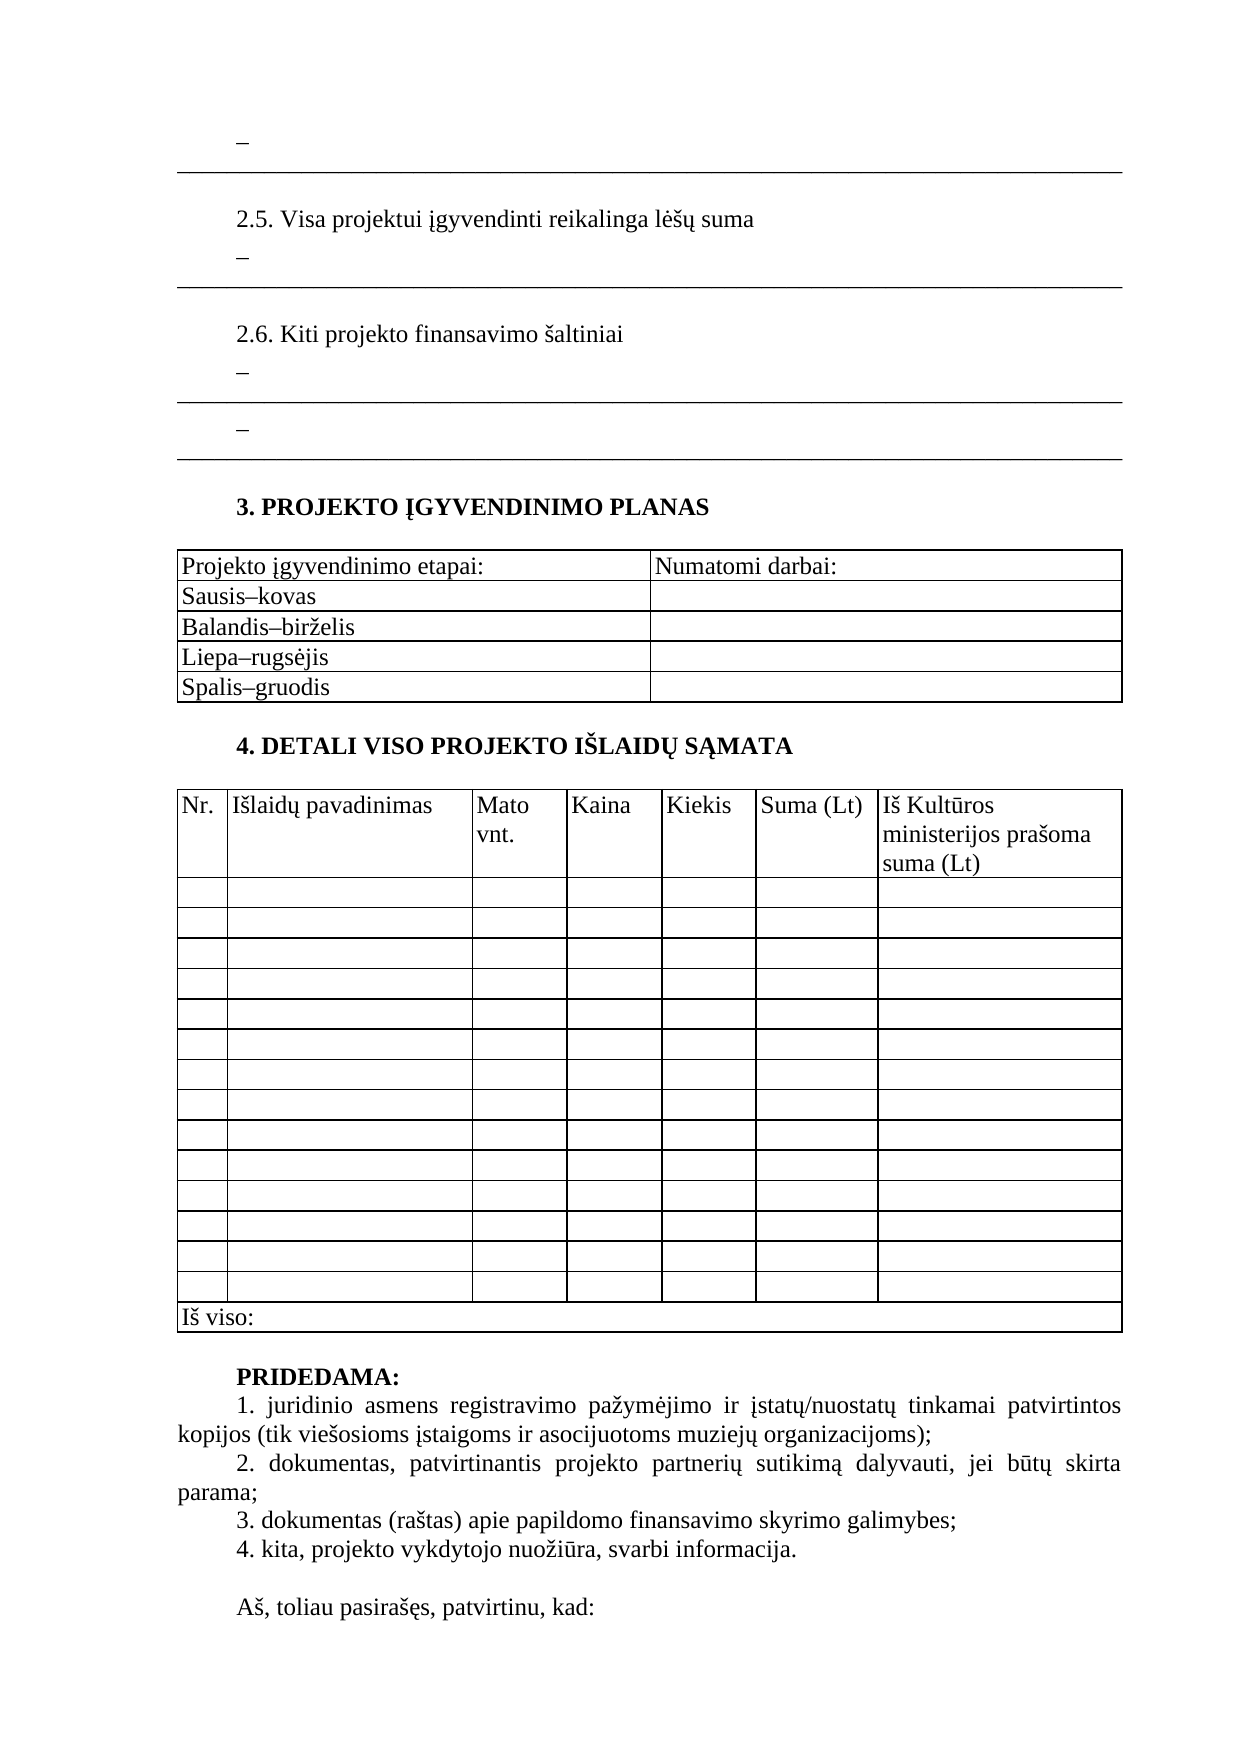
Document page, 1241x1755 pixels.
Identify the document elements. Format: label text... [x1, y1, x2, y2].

text 3. PROJEKTO ĮGYVENDINIMO PLANAS [177, 492, 1122, 521]
table_cell [651, 581, 1121, 610]
table_cell [879, 1272, 1121, 1301]
table_cell [228, 908, 472, 937]
table_cell Sausis–kovas [178, 581, 650, 610]
table_cell Iš viso: [178, 1303, 1121, 1331]
table_cell [228, 1090, 472, 1119]
table_cell [757, 1090, 877, 1119]
table_cell [757, 1121, 877, 1149]
text 2. dokumentas, patvirtinantis projekto partnerių sutikimą dalyvauti, jei būtų skirta parama; [177, 1448, 1122, 1505]
table_cell [228, 1212, 472, 1240]
table_cell [473, 878, 566, 907]
table_cell [473, 1090, 566, 1119]
table_cell [568, 1181, 661, 1210]
table_cell [473, 969, 566, 998]
table_cell [473, 908, 566, 937]
table_cell [228, 1272, 472, 1301]
table_cell [879, 969, 1121, 998]
table_cell [757, 939, 877, 967]
table_cell Liepa–rugsėjis [178, 642, 650, 671]
table_cell [568, 1030, 661, 1058]
table_cell [651, 672, 1121, 701]
table_cell [178, 1030, 227, 1058]
table_header Kaina [568, 790, 661, 877]
table_cell [663, 969, 755, 998]
table_cell [473, 1272, 566, 1301]
table_cell [568, 1060, 661, 1089]
table_header Suma (Lt) [757, 790, 877, 877]
table_cell [473, 1212, 566, 1240]
table_cell [568, 1090, 661, 1119]
table_cell [568, 878, 661, 907]
table_cell [473, 1242, 566, 1271]
table_cell [568, 1151, 661, 1180]
text 3. dokumentas (raštas) apie papildomo finansavimo skyrimo galimybes; [177, 1505, 1122, 1534]
table_cell [568, 939, 661, 967]
table_cell [228, 1242, 472, 1271]
table_cell [473, 1030, 566, 1058]
table_header Projekto įgyvendinimo etapai: [178, 551, 650, 580]
table_cell [228, 969, 472, 998]
table_cell [178, 969, 227, 998]
table_cell [663, 1181, 755, 1210]
table_cell [879, 1090, 1121, 1119]
table_cell [228, 1060, 472, 1089]
table_cell [663, 1090, 755, 1119]
table_cell [879, 878, 1121, 907]
table_cell [228, 1121, 472, 1149]
table_cell [757, 1000, 877, 1028]
text _ [177, 118, 1122, 172]
table_cell [568, 908, 661, 937]
table_cell [663, 878, 755, 907]
table_cell [663, 1151, 755, 1180]
table_cell [879, 939, 1121, 967]
table_cell [568, 969, 661, 998]
table_cell [663, 1000, 755, 1028]
table_cell [757, 1242, 877, 1271]
table_cell [568, 1000, 661, 1028]
table_cell [228, 878, 472, 907]
table_cell [651, 642, 1121, 671]
text 4. kita, projekto vykdytojo nuožiūra, svarbi informacija. [177, 1534, 1122, 1563]
table_cell [178, 908, 227, 937]
table_cell [178, 1212, 227, 1240]
table_cell [757, 1272, 877, 1301]
text 1. juridinio asmens registravimo pažymėjimo ir įstatų/nuostatų tinkamai patvirtintos kopijos (tik viešosioms įstaigoms ir asocijuotoms muziejų organizacijoms); [177, 1390, 1122, 1448]
table_cell [663, 1212, 755, 1240]
table_cell [651, 612, 1121, 640]
table_cell [879, 1121, 1121, 1149]
table_cell [568, 1212, 661, 1240]
table_cell [879, 908, 1121, 937]
table_header Iš Kultūros ministerijos prašoma suma (Lt) [879, 790, 1121, 877]
table_header Mato vnt. [473, 790, 566, 877]
table_cell [568, 1121, 661, 1149]
table_cell [663, 1272, 755, 1301]
table_cell [228, 1181, 472, 1210]
table_cell [879, 1030, 1121, 1058]
table_cell [879, 1000, 1121, 1028]
text 4. DETALI VISO PROJEKTO IŠLAIDŲ SĄMATA [177, 731, 1122, 760]
table_cell [568, 1272, 661, 1301]
table_cell [178, 1000, 227, 1028]
table_cell [757, 1181, 877, 1210]
table_cell [178, 1060, 227, 1089]
table_cell Balandis–birželis [178, 612, 650, 640]
table_cell [178, 1121, 227, 1149]
table_cell [178, 1242, 227, 1271]
table_header Išlaidų pavadinimas [228, 790, 472, 877]
table_cell [473, 1000, 566, 1028]
table_cell [757, 1060, 877, 1089]
table_cell [473, 1121, 566, 1149]
table_cell [663, 1060, 755, 1089]
table_cell [178, 939, 227, 967]
table_cell [879, 1212, 1121, 1240]
table_header Numatomi darbai: [651, 551, 1121, 580]
table_cell [178, 1151, 227, 1180]
table_cell [663, 908, 755, 937]
table_cell [178, 878, 227, 907]
table_cell [228, 1000, 472, 1028]
table_cell [568, 1242, 661, 1271]
table_cell [228, 939, 472, 967]
table_cell [757, 1151, 877, 1180]
table_cell [757, 878, 877, 907]
table_cell [663, 1030, 755, 1058]
table_cell [473, 1060, 566, 1089]
text _ [177, 348, 1122, 402]
table_cell [757, 1212, 877, 1240]
table_cell [879, 1242, 1121, 1271]
table_cell [663, 1242, 755, 1271]
table_cell [663, 939, 755, 967]
table_cell [879, 1151, 1121, 1180]
table_cell [473, 939, 566, 967]
table_cell [757, 908, 877, 937]
text _ [177, 233, 1122, 287]
table_cell [228, 1151, 472, 1180]
table_cell [879, 1060, 1121, 1089]
table_cell [228, 1030, 472, 1058]
text PRIDEDAMA: [177, 1362, 1122, 1390]
table_header Kiekis [663, 790, 755, 877]
text 2.6. Kiti projekto finansavimo šaltiniai [177, 319, 1122, 348]
table_cell [178, 1090, 227, 1119]
table_cell Spalis–gruodis [178, 672, 650, 701]
table_cell [178, 1272, 227, 1301]
table_cell [757, 969, 877, 998]
table_cell [178, 1181, 227, 1210]
table_cell [663, 1121, 755, 1149]
text _ [177, 406, 1122, 459]
table_cell [473, 1151, 566, 1180]
table_cell [879, 1181, 1121, 1210]
text 2.5. Visa projektui įgyvendinti reikalinga lėšų suma [177, 204, 1122, 233]
text Aš, toliau pasirašęs, patvirtinu, kad: [177, 1592, 1122, 1620]
table_header Nr. [178, 790, 227, 877]
table_cell [473, 1181, 566, 1210]
table_cell [757, 1030, 877, 1058]
